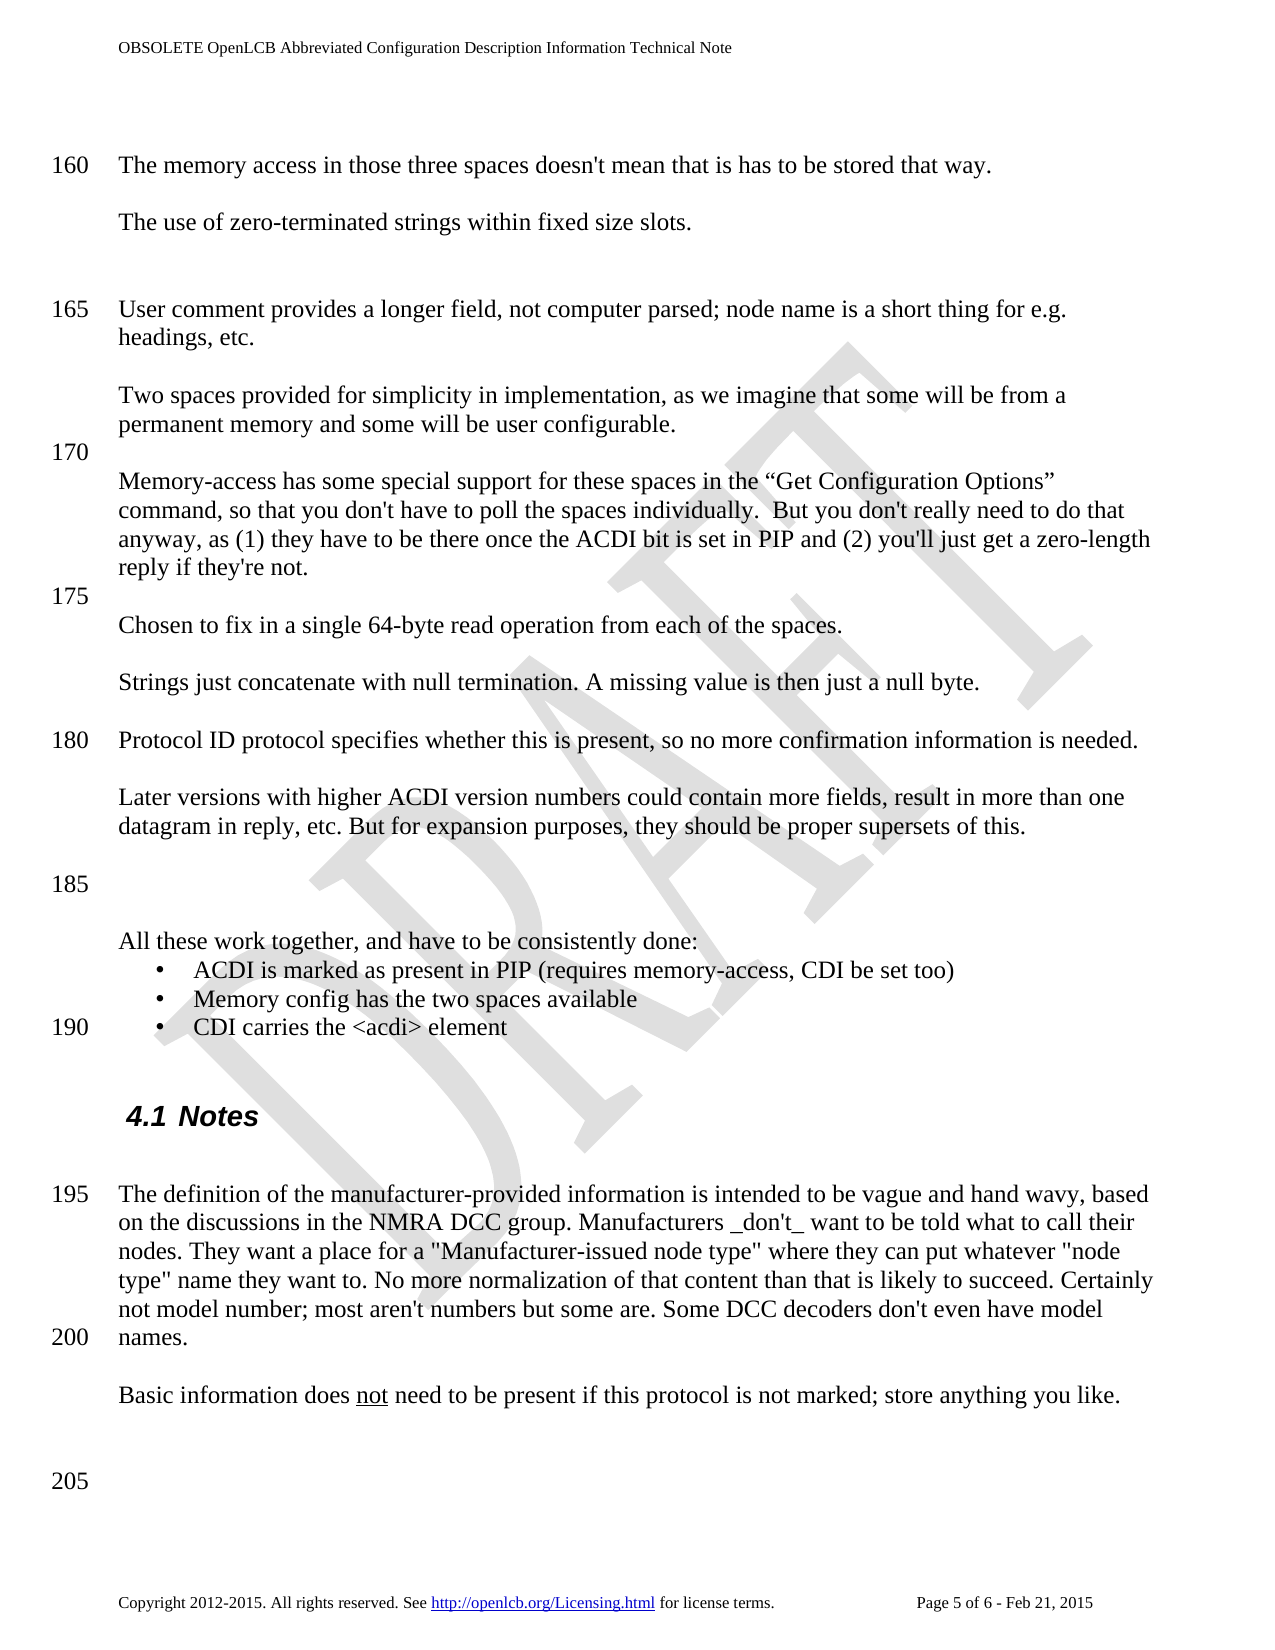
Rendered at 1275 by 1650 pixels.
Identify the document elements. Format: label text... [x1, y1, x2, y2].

text All these work together, and have to be consistently done: [118, 926, 418, 955]
text Strings just concatenate with null termination. A missing value is then just a null byte. [118, 667, 523, 696]
list ACDI is marked as present in PIP (requires memory-access, CDI be set too) [156, 955, 237, 984]
list CDI carries the <acdi> element [211, 1012, 394, 1041]
list ACDI is marked as present in PIP (requires memory-access, CDI be set too) [563, 955, 721, 984]
text Protocol ID protocol specifies whether this is present, so no more confirmation information is needed. [828, 725, 1157, 754]
list CDI carries the <acdi> element [699, 1012, 1157, 1041]
text Chosen to fix in a single 64-byte read operation from each of the spaces. [1014, 610, 1157, 639]
text Protocol ID protocol specifies whether this is present, so no more confirmation information is needed. [634, 725, 814, 754]
subtitle [608, 1099, 1157, 1132]
text Strings just concatenate with null termination. A missing value is then just a null byte. [1044, 667, 1157, 696]
text Later versions with higher ACDI version numbers could contain more fields, result in more than one datagram in reply, etc. But for expansion purposes, they should be proper supersets of this. [718, 782, 882, 840]
list ACDI is marked as present in PIP (requires memory-access, CDI be set too) [723, 955, 1157, 984]
list Memory config has the two spaces available [215, 984, 359, 1012]
text The memory access in those three spaces doesn't mean that is has to be stored that way. [118, 150, 1157, 179]
text The use of zero-terminated strings within fixed size slots. [118, 207, 1157, 236]
list CDI carries the <acdi> element [518, 1012, 662, 1041]
text Later versions with higher ACDI version numbers could contain more fields, result in more than one datagram in reply, etc. But for expansion purposes, they should be proper supersets of this. [118, 782, 622, 840]
text Chosen to fix in a single 64-byte read operation from each of the spaces. [713, 610, 818, 639]
list Memory config has the two spaces available [623, 984, 721, 1012]
list CDI carries the <acdi> element [411, 1012, 504, 1041]
list Memory config has the two spaces available [502, 984, 605, 1012]
text Two spaces provided for simplicity in implementation, as we imagine that some will be from a permanent memory and some will be user configurable. [118, 380, 808, 437]
list ACDI is marked as present in PIP (requires memory-access, CDI be set too) [331, 955, 447, 984]
text All these work together, and have to be consistently done: [703, 926, 1157, 955]
text Chosen to fix in a single 64-byte read operation from each of the spaces. [815, 610, 1000, 639]
subtitle Notes [118, 1099, 285, 1132]
text Later versions with higher ACDI version numbers could contain more fields, result in more than one datagram in reply, etc. But for expansion purposes, they should be proper supersets of this. [885, 782, 1157, 840]
text Basic information does not need to be present if this protocol is not marked; store anything you like. [118, 1380, 1157, 1409]
text Strings just concatenate with null termination. A missing value is then just a null byte. [549, 667, 756, 696]
list Memory config has the two spaces available [156, 984, 203, 1012]
text Strings just concatenate with null termination. A missing value is then just a null byte. [798, 667, 1033, 696]
subtitle [295, 1099, 473, 1132]
text Memory-access has some special support for these spaces in the “Get Configuration Options” command, so that you don't have to poll the spaces individually. But you don't really need to do that anyway, as (1) they have to be there once the ACDI bit is set in PIP and (2) you'll just get a zero-length reply if they're not. [870, 466, 1157, 581]
subtitle [489, 1099, 584, 1132]
text Protocol ID protocol specifies whether this is present, so no more confirmation information is needed. [118, 725, 563, 754]
text Two spaces provided for simplicity in implementation, as we imagine that some will be from a permanent memory and some will be user configurable. [815, 380, 1157, 437]
text Memory-access has some special support for these spaces in the “Get Configuration Options” command, so that you don't have to poll the spaces individually. But you don't really need to do that anyway, as (1) they have to be there once the ACDI bit is set in PIP and (2) you'll just get a zero-length reply if they're not. [118, 466, 942, 581]
text Chosen to fix in a single 64-byte read operation from each of the spaces. [118, 610, 699, 639]
text All these work together, and have to be consistently done: [543, 926, 701, 955]
list Memory config has the two spaces available [728, 984, 1157, 1012]
list Memory config has the two spaces available [378, 984, 475, 1012]
text The definition of the manufacturer-provided information is intended to be vague and hand wavy, based on the discussions in the NMRA DCC group. Manufacturers _don't_ want to be told what to call their nodes. They want a place for a "Manufacturer-issued node type" where they can put whatever "node type" name they want to. No more normalization of that content than that is likely to succeed. Certainly not model number; most aren't numbers but some are. Some DCC decoders don't even have model names. [118, 1179, 1157, 1351]
text User comment provides a longer field, not computer parsed; node name is a short thing for e.g. headings, etc. [118, 294, 1157, 351]
text All these work together, and have to be consistently done: [432, 926, 515, 955]
text Later versions with higher ACDI version numbers could contain more fields, result in more than one datagram in reply, etc. But for expansion purposes, they should be proper supersets of this. [602, 782, 701, 840]
